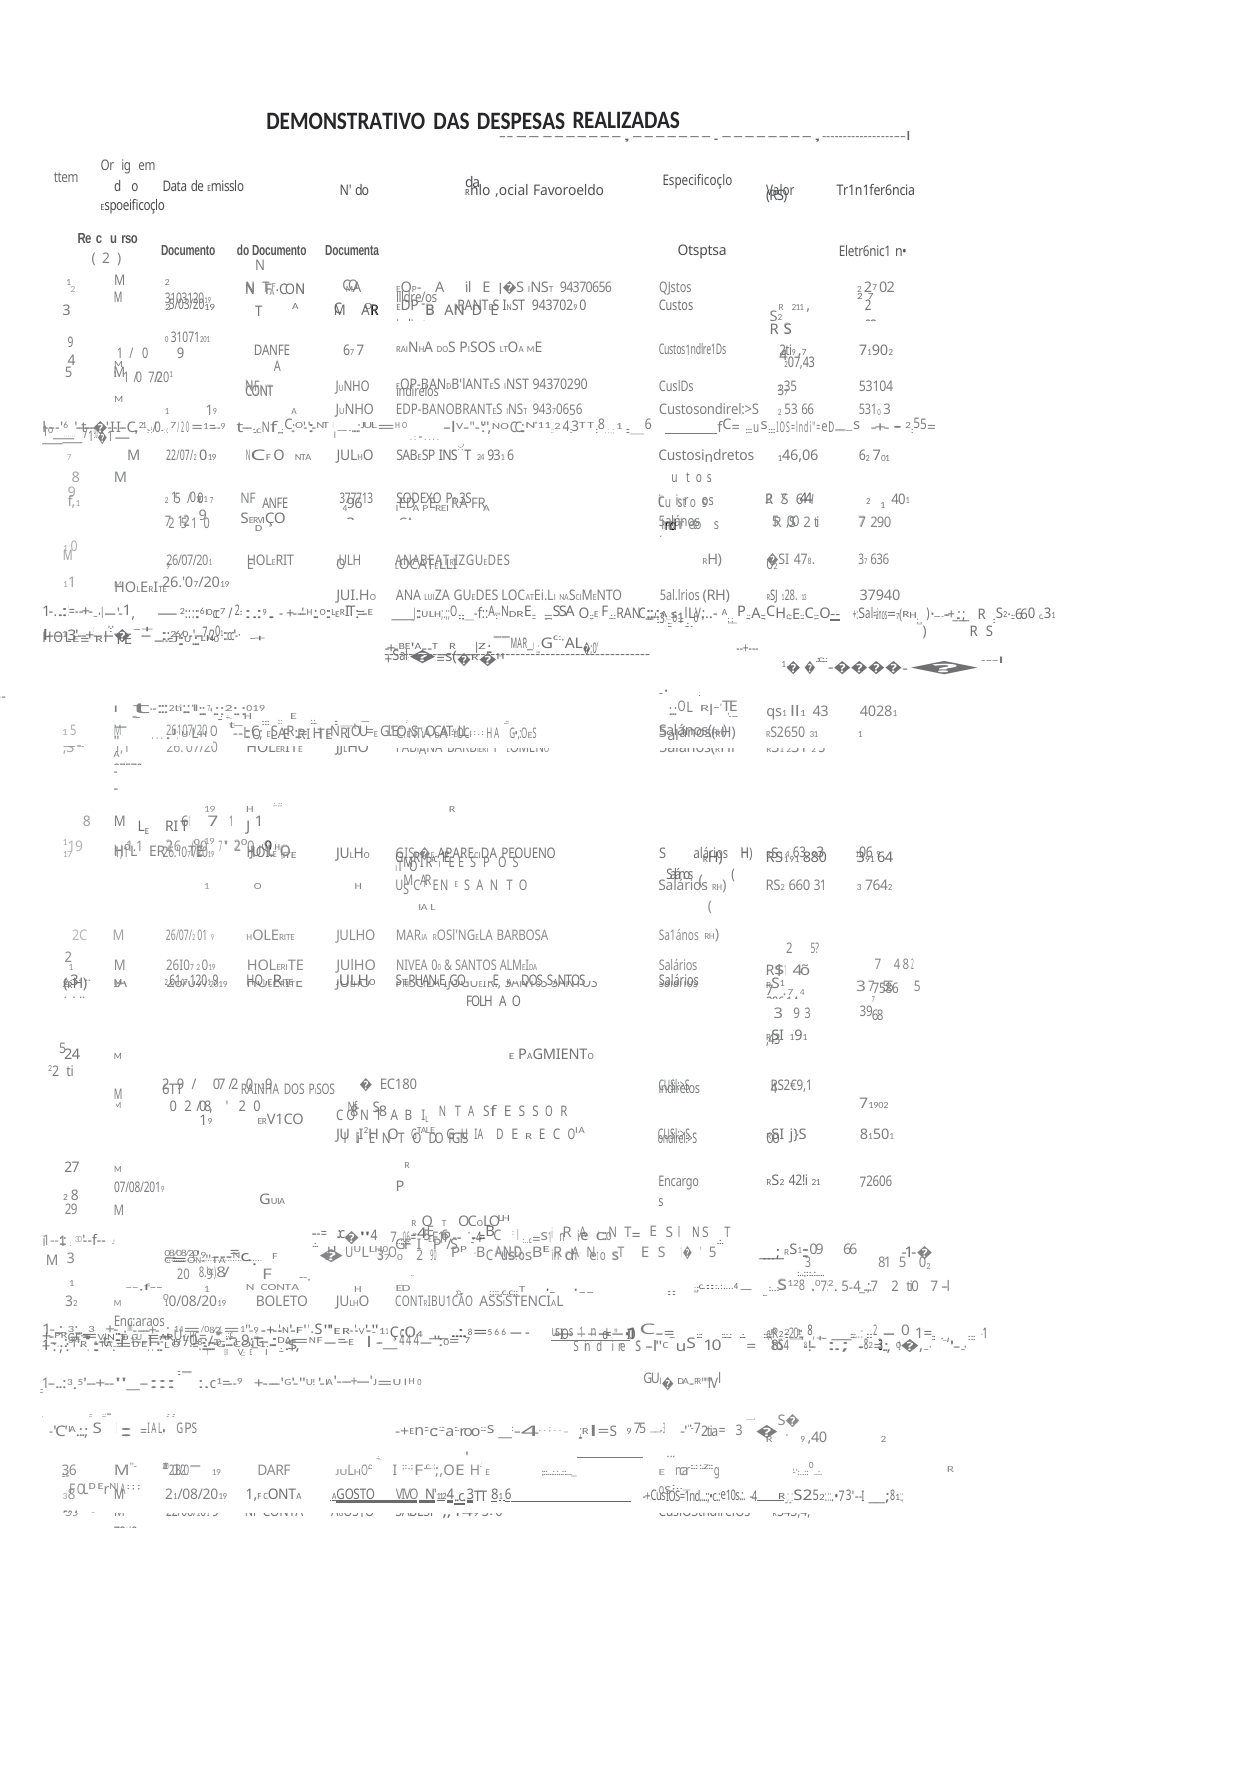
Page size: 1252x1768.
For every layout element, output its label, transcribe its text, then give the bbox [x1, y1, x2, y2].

text 963 [346, 493, 370, 519]
text '-':..::0..:. [724, 1459, 823, 1471]
text 24 M E PAGMIENTO [64, 1056, 1074, 1060]
text RH) [639, 561, 722, 566]
text HOLERITE [247, 562, 298, 570]
text ,S 1,1 26.'07/20 HOLERITE JJLHO FABIANA BARBIERI F'"LOMENO 5alános(RHl RS1 231 2 3 37579 [63, 737, 888, 764]
text k.;: :::.R;.::ELL::.,l --l"C..:.uS:.::10::.:..: ..:.= :::to:_-!--+-:.;:::.::=-.:, t�,-':: 8'-l'--'::: :.:.... [508, 1348, 1074, 1360]
text -----------,-------.--------, --l [266, 129, 1074, 143]
text �SI 478. 02 [766, 561, 821, 571]
text Documento [161, 241, 217, 258]
text R 1 [766, 1433, 786, 1444]
text 1--..:34.'---t---'i"1--l---"19 /08.:/20.:.:.1 9:_t--....:::DA=NF-=-E l---_444-":0= 7 +:,:TR.:IA.=DE..:.LO..:.-=.::..::::G.:cCOl..:.1. .:.:$, [42, 1345, 506, 1352]
text 9 f,1 [398, 480, 503, 493]
text (RH) RS191 880 391 64 [892, 859, 1074, 864]
text l--13'--+---� - :::26/0-'--7/201:::cc''-· -+ HOLE=:;cRl':'TE-+--=J:.::U.:.LH0 [42, 636, 367, 646]
text 78 MM 22/07/2 019 NCF O NTA JULHO SABESP INS:-:'T 24 931 6 Custosindretos 146,06 62 701 [338, 455, 705, 461]
text 1 M 26I07 2 019 HOLERITE JUlHO NIVEA 00 & SANTOS ALMEIDA Salários (RH) [68, 954, 721, 981]
text 2 8 M [63, 1185, 113, 1212]
text do Documento [237, 241, 308, 258]
text 2 27 02 [857, 276, 1074, 296]
text 1--..:3.5'--+--''_-::::= :.c1=--9 +----'G'-"U! '-IA'----+----'J=UlH0 GUl� DA-PR""l'Vl :::::.. -'C'IA.:.;:::S:..:- O:C. =IAL•::GPS -+En:::c::.::a::.roo:..:s _:::-4..;.._ ____;_Rl=S 9 75 __,3 -'"'-72tia= 3 ____,� [42, 1369, 1074, 1441]
text S�7 46 [777, 1409, 815, 1436]
text 9 f,1 [266, 513, 289, 519]
text 5/03/20 [169, 294, 206, 314]
text JUI.HO ANA LUIZA GUEDES LOCATEi.LI NASCIMENTO 5al.lrios (RH) RSJ 128. 13 37940 [338, 597, 776, 602]
text O [364, 301, 372, 308]
text 17 1,1 26.' 07 /2019 HOI.E RITE JULHO GISE�E APARECIDA PEOUENO SSalánosalários ( H) RS1 4 63, 93 106 9 72 [63, 841, 892, 885]
text 377713 [339, 488, 346, 508]
text CUSl:>S indiretos [658, 1087, 733, 1094]
text ANFE [262, 493, 289, 513]
text Otsptsa [386, 240, 726, 260]
text 19 ERV1CO [0, 1123, 304, 1127]
text JULHO [336, 562, 369, 570]
text NNFF.CONNTTA [245, 277, 308, 321]
text S1283.07:.2. 5-4_..;.78125ti0027 --l [786, 1278, 1074, 1295]
text Re(c2u)rso [0, 228, 138, 268]
text CUSl:>S ondirel:>S [658, 1136, 733, 1144]
text .1-..:1•'---t-- [396, 707, 886, 718]
text 9 f,1 [262, 480, 289, 493]
text DEMONSTRATIVO DAS DESPESAS REALIZADAS [266, 105, 689, 136]
text .1-..:1•'---t-- [62, 707, 213, 720]
text 1-..:2=--+--'l-'-1, -2::::..:6IOcc7/2=:.:9.-+---'-H.:.O::LERIT:=-E _J::ULH;.;;O:;_-f::A':"NDRE::: ;;;:::;SSA O:,::E F.:.:RANC::.:A..::S:.::lLV.;..- A;_;_P.:.;A:::;CHc;:E:.:C;.::O +:Sal=ános=7(RH;_,))'----+_.:_;_RRS::S2.::.:660 c..31 ---':.:.37::.:61.:.6 [42, 615, 680, 623]
text N' do [339, 192, 371, 196]
subtitle 27 M 07/08/2019 [63, 1157, 215, 1197]
text NF SERVIÇO [240, 488, 302, 528]
text 19 ERV1CO [395, 1140, 417, 1153]
text 38 M 21/08/2019 1,F CONTA AGOSTO VIVO N'1124..c.3TT 81 6 -+CusIOS=1nd...:;•c.:e10s.:. -4 R_;_:S252:.::.•7_3'--I __;81:..;. 504:..:..C..-- [63, 1483, 907, 1513]
text --,f--0 [125, 1275, 170, 1294]
text 9 f,1 [67, 493, 125, 507]
text RRS211 ,S2 [769, 294, 815, 326]
text M [114, 394, 123, 405]
text 22 IA 26/07/2019 HOLERITE JULHO PRISCILA IJOGUEIR., SANTOS SANTOS salários (RH) [62, 981, 721, 998]
text PRF [395, 1153, 417, 1196]
subtitle DANFE [253, 352, 291, 356]
text 08/08/208.'<)8/= =201'99---Nc.. FF C=ON-"TA [164, 1256, 298, 1264]
text 39 M 22/08/201 9 NF CONTA AGOSTO SABESP ,;149 31 6 CuslOStndirelOs RS43,4; 72ti01 [65, 1513, 886, 1528]
text 11 M 26.'07/2019 HOLERITE [63, 584, 298, 593]
text 2255/10077112019 [164, 486, 216, 530]
text 9 f,1 [658, 498, 702, 511]
text M 2092//08,07'/220019 Nf-�SEC180 6TT RAINHA DOS PISOS [116, 1086, 496, 1095]
text Rnlo ,ocial Favoroeldo Especificoçlo da [465, 193, 747, 198]
text Encargos [658, 1171, 703, 1211]
text RSI 191 ,43 [766, 1038, 822, 1045]
text 71902 [858, 352, 1074, 356]
text RS2 42!i 21 [766, 1170, 821, 1190]
text 1 M [66, 270, 138, 290]
text t--:::2ti:..:'ll:.:.7•.::2:.:019 --':..:OL ....:Rl-'TE=-- ....J:ULHO....: ..;.._--l:::C; ESAR:..:= H ENRIOU=E Gl.'EOES LOCATELLI Salános(RH)'-- [132, 696, 739, 724]
text H [354, 1284, 362, 1295]
text Salários(RH) RS2 660 31 3 7642 [725, 887, 1074, 891]
text 2 35 37 [777, 388, 808, 397]
text :..;::.:.... [797, 1268, 827, 1279]
text EOP--BAANilDEEl�S INST 94370656 QJstos llldre/os [396, 276, 733, 295]
text 32 M 10/08/2019 BOLETO JULHO CONTRIBU1CÃO ASSISTENCIAL Enc:araos [65, 1291, 707, 1330]
text A [292, 301, 298, 312]
text Valor (RS) [785, 191, 819, 202]
text 26/07/2019 [166, 562, 214, 570]
text 1 [879, 500, 886, 511]
text 9 f,1 [346, 480, 370, 493]
text 2 03 [864, 295, 888, 321]
text RS1 386.14 [766, 972, 822, 998]
text RAINHA DOS PISOS LTOA ME Custos1ndlre1Ds [396, 351, 727, 356]
text ;::...:.:..::..._ [541, 1459, 590, 1471]
text EOP-BANDB'lANTES INST 94370290 CuslDs indirelos [396, 387, 733, 398]
text 81501 [859, 1136, 1074, 1140]
text 1� �.:c:.:-����-�---l [952, 669, 1074, 673]
text CI:.:NT'.A DA :::"-OC::.:HA ..::::G•,:OES 5alános(RH) RS2650 31 1 8209 [396, 718, 886, 748]
text 1 0 M [63, 548, 122, 561]
text R$124õ5?73.7943 [765, 937, 824, 1022]
text JU8I2H8O GTALE- NGTUAIASfD.EESRSEOCROIA ClOl.iNETNATBOILDO FGTS [417, 1136, 598, 1144]
text Documenta [325, 241, 381, 258]
text l-"A-- [113, 764, 122, 797]
text .1-..:1•'---t-- [0, 689, 95, 704]
text RSI j}S 00 [766, 1136, 820, 1144]
text 22C M 26/07/2 01 9 HOLERITE JULHO MARIA ROSl'NGELA BARBOSA Sa1ános RH) [62, 924, 721, 972]
text T [519, 1284, 526, 1295]
text 7 68 [872, 993, 887, 1019]
subtitle 5 M 111//007/201 9 [64, 374, 218, 384]
text 9 f,1 [198, 480, 217, 493]
text GUIA [259, 1189, 288, 1209]
text 1 5 M 26107/20 -=- [62, 720, 213, 746]
subtitle 5 M 111//007/201 9 [784, 339, 817, 352]
text 4 0 31071201 9 [67, 339, 217, 348]
text 53104 [858, 388, 1074, 392]
text 01 9 [198, 493, 217, 519]
text -+-BE'A--T_R_lZ.:.==MAR_l .:.Gc:,AL�;0' +Sal=�=s(�R�H [384, 648, 717, 665]
text R [828, 1459, 1074, 1476]
text 377554825 [856, 937, 1074, 977]
text ED E RA FR GA [398, 493, 503, 519]
text M [114, 287, 123, 307]
text RRSS62lti257,0044 [765, 488, 821, 530]
text M [114, 358, 123, 369]
text EDP IRANTES INST 9437029 0 Custos indiretos [396, 295, 733, 321]
text qs1 ll1 43 40281 [766, 703, 1074, 720]
text 36 M"- 20/08/2020.'ll8/20= 19 DARF JULHO.c: ..;.._ I ;:.;F..c..:c;,OE'H-'- E -'-'=FOLDErNlA:;; [61, 1454, 907, 1498]
text 9 ,40 72 [800, 1427, 869, 1453]
text Cuusttooss iindiirretooss [658, 489, 734, 534]
text 19 H R [203, 803, 1074, 815]
text 2 310312019 [164, 277, 217, 308]
text 397586 [859, 977, 1074, 998]
text EDc.. [395, 1276, 417, 1295]
subtitle GMRARAC 1E UMCIIREINEEESSAPNOTSOITSO [63, 829, 892, 841]
text 2 310312019 [169, 314, 206, 320]
text 1 [203, 1284, 209, 1295]
text E"'ncar:.::.z::gos;.._ [658, 1459, 720, 1471]
text 5alános( [658, 511, 702, 537]
text ttem [0, 180, 79, 184]
subtitle RS2€9,14 [770, 1087, 817, 1094]
text 2 [880, 1433, 886, 1444]
text N CONTA--, [246, 1276, 314, 1295]
text NF CONTA [245, 387, 297, 397]
text .1-..:1•'---t-- [228, 703, 378, 710]
text Eletr6nic1 n• [839, 240, 1074, 260]
subtitle ANABEATRIZGUEDES LOCATELLI [395, 562, 570, 570]
text GFRIOPT/SOCOLO [395, 1209, 514, 1231]
text l---'6 '--t---�'-I-I--C.,21:-:'/0--:c7/20=1=--9 t--:.cNf,,.;C:..:O'-'::-NT Al--....:JUL=HO.:=.... --lV-"-':",NOCC..:.N'11:.::2 4:.:.3TT:.::8.:.;1:_6 fC= :::us:::IOS=lndi"=elD=-s -+-·2::55= 10_......___7190�1- [100, 428, 1074, 444]
text 72606 [859, 1171, 1074, 1192]
text 225ti [0, 1073, 73, 1077]
text EF1P [429, 1227, 451, 1247]
subtitle MMAARCCO [334, 275, 381, 318]
text 72290401 [858, 488, 1074, 509]
text 67 7 [295, 352, 365, 356]
text 207,43 [784, 352, 817, 372]
text JUNHO [337, 387, 371, 392]
text 37 636 [858, 561, 1074, 566]
text 1 [68, 1277, 74, 1288]
text Ordigoem Data de Emisslo Espoeificoçlo [100, 177, 306, 214]
text t--HO:::L:::EERI:.:.TE:_t-- ;.:: :::=- [228, 710, 378, 746]
text ;_;;c..:::.:....4- R:..: [694, 1274, 786, 1295]
text 29 M [64, 1209, 215, 1217]
